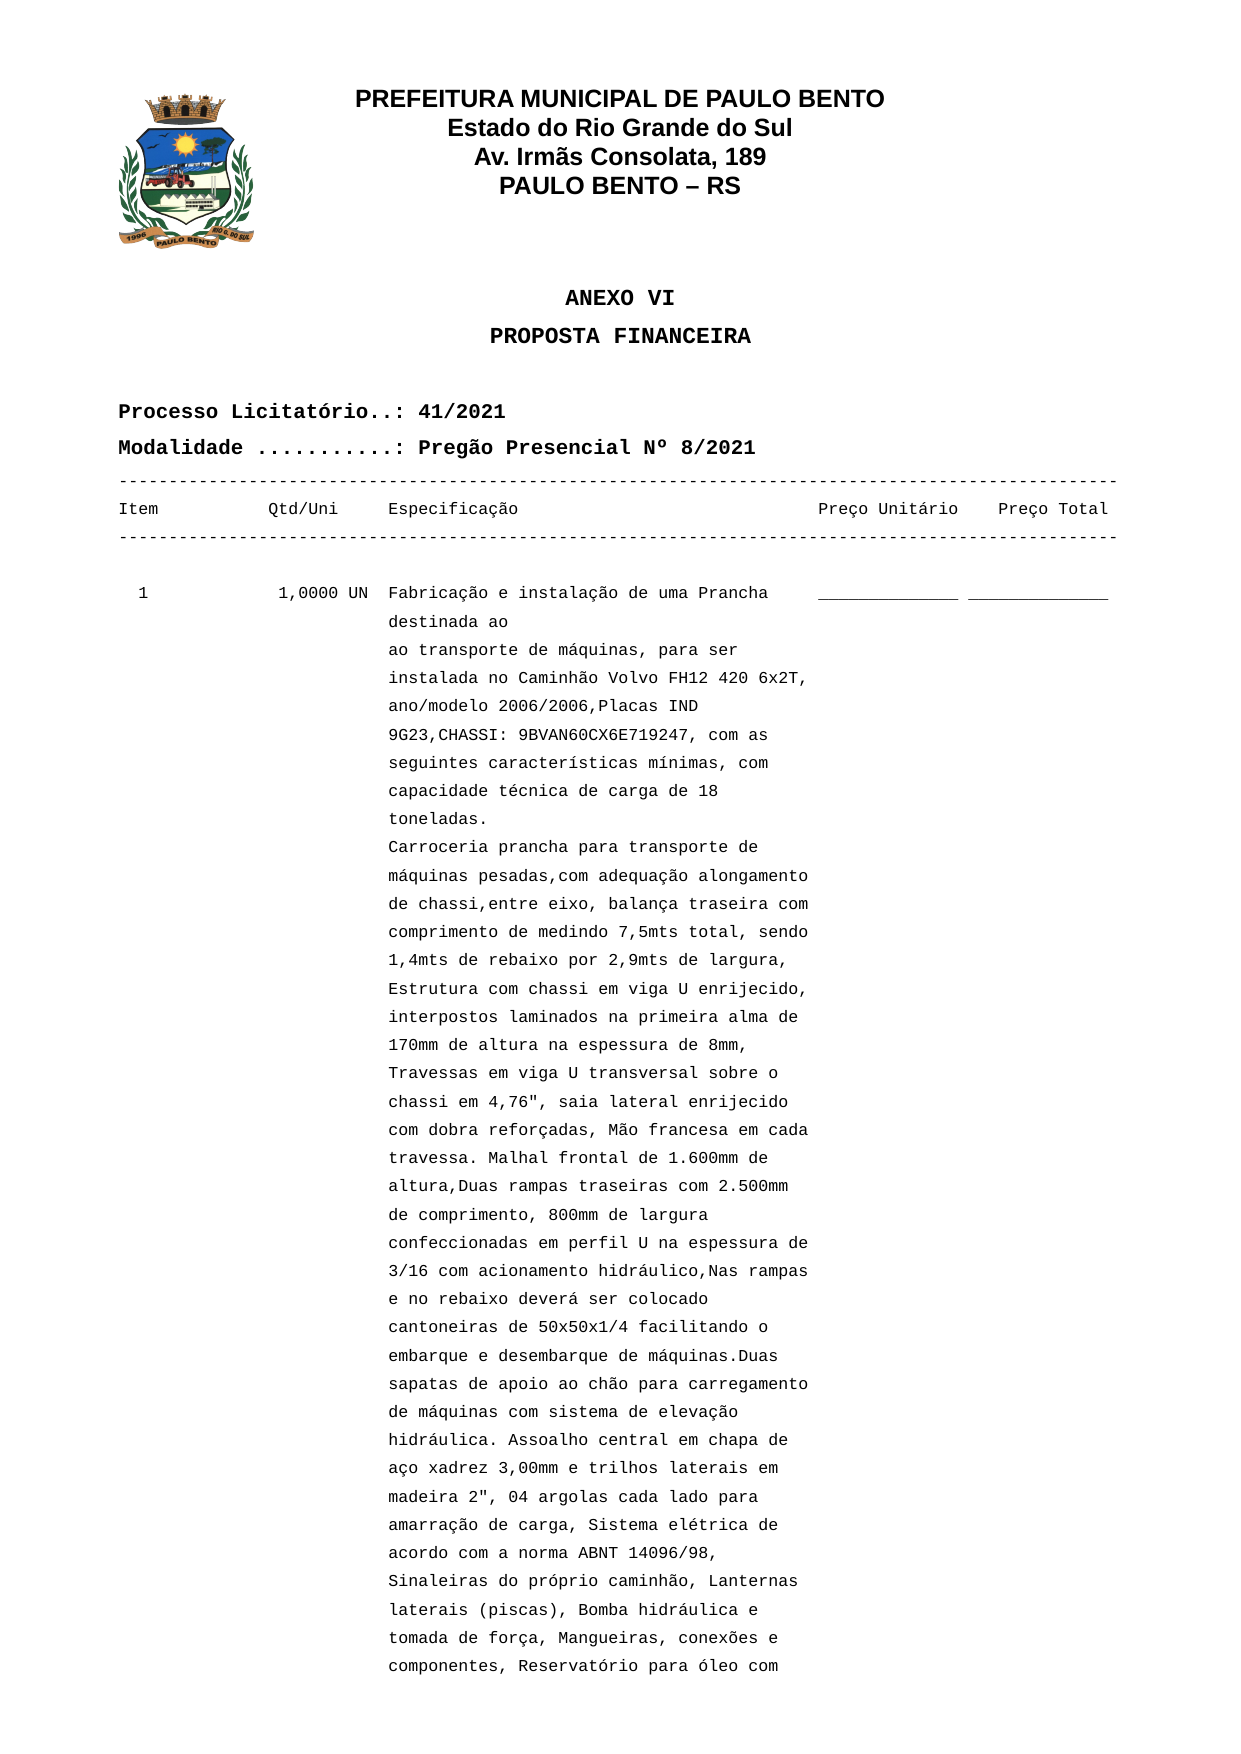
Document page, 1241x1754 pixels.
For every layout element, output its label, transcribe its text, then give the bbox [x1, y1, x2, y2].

picture [118, 93, 254, 249]
text Modalidade ...........: Pregão Presencial Nº 8/2021 [118, 437, 1122, 460]
text ---------------------------------------------------------------------------------------------------- Item Qtd/Uni Especificação Preço Unitário Preço Total ---------------------------------------------------------------------------------------------------- 1 1,0000 UN Fabricação e instalação de uma Prancha ______________ ______________ destinada ao ao transporte de máquinas, para ser instalada no Caminhão Volvo FH12 420 6x2T, ano/modelo 2006/2006,Placas IND 9G23,CHASSI: 9BVAN60CX6E719247, com as seguintes características mínimas, com capacidade técnica de carga de 18 toneladas. Carroceria prancha para transporte de máquinas pesadas,com adequação alongamento de chassi,entre eixo, balança traseira com comprimento de medindo 7,5mts total, sendo 1,4mts de rebaixo por 2,9mts de largura, Estrutura com chassi em viga U enrijecido, interpostos laminados na primeira alma de 170mm de altura na espessura de 8mm, Travessas em viga U transversal sobre o chassi em 4,76", saia lateral enrijecido com dobra reforçadas, Mão francesa em cada travessa. Malhal frontal de 1.600mm de altura,Duas rampas traseiras com 2.500mm de comprimento, 800mm de largura confeccionadas em perfil U na espessura de 3/16 com acionamento hidráulico,Nas rampas e no rebaixo deverá ser colocado cantoneiras de 50x50x1/4 facilitando o embarque e desembarque de máquinas.Duas sapatas de apoio ao chão para carregamento de máquinas com sistema de elevação hidráulica. Assoalho central em chapa de aço xadrez 3,00mm e trilhos laterais em madeira 2", 04 argolas cada lado para amarração de carga, Sistema elétrica de acordo com a norma ABNT 14096/98, Sinaleiras do próprio caminhão, Lanternas laterais (piscas), Bomba hidráulica e tomada de força, Mangueiras, conexões e componentes, Reservatório para óleo com [118, 472, 1122, 1677]
text ANEXO VI [118, 286, 1122, 312]
text PROPOSTA FINANCEIRA [118, 324, 1122, 350]
text Processo Licitatório..: 41/2021 [118, 401, 1122, 425]
